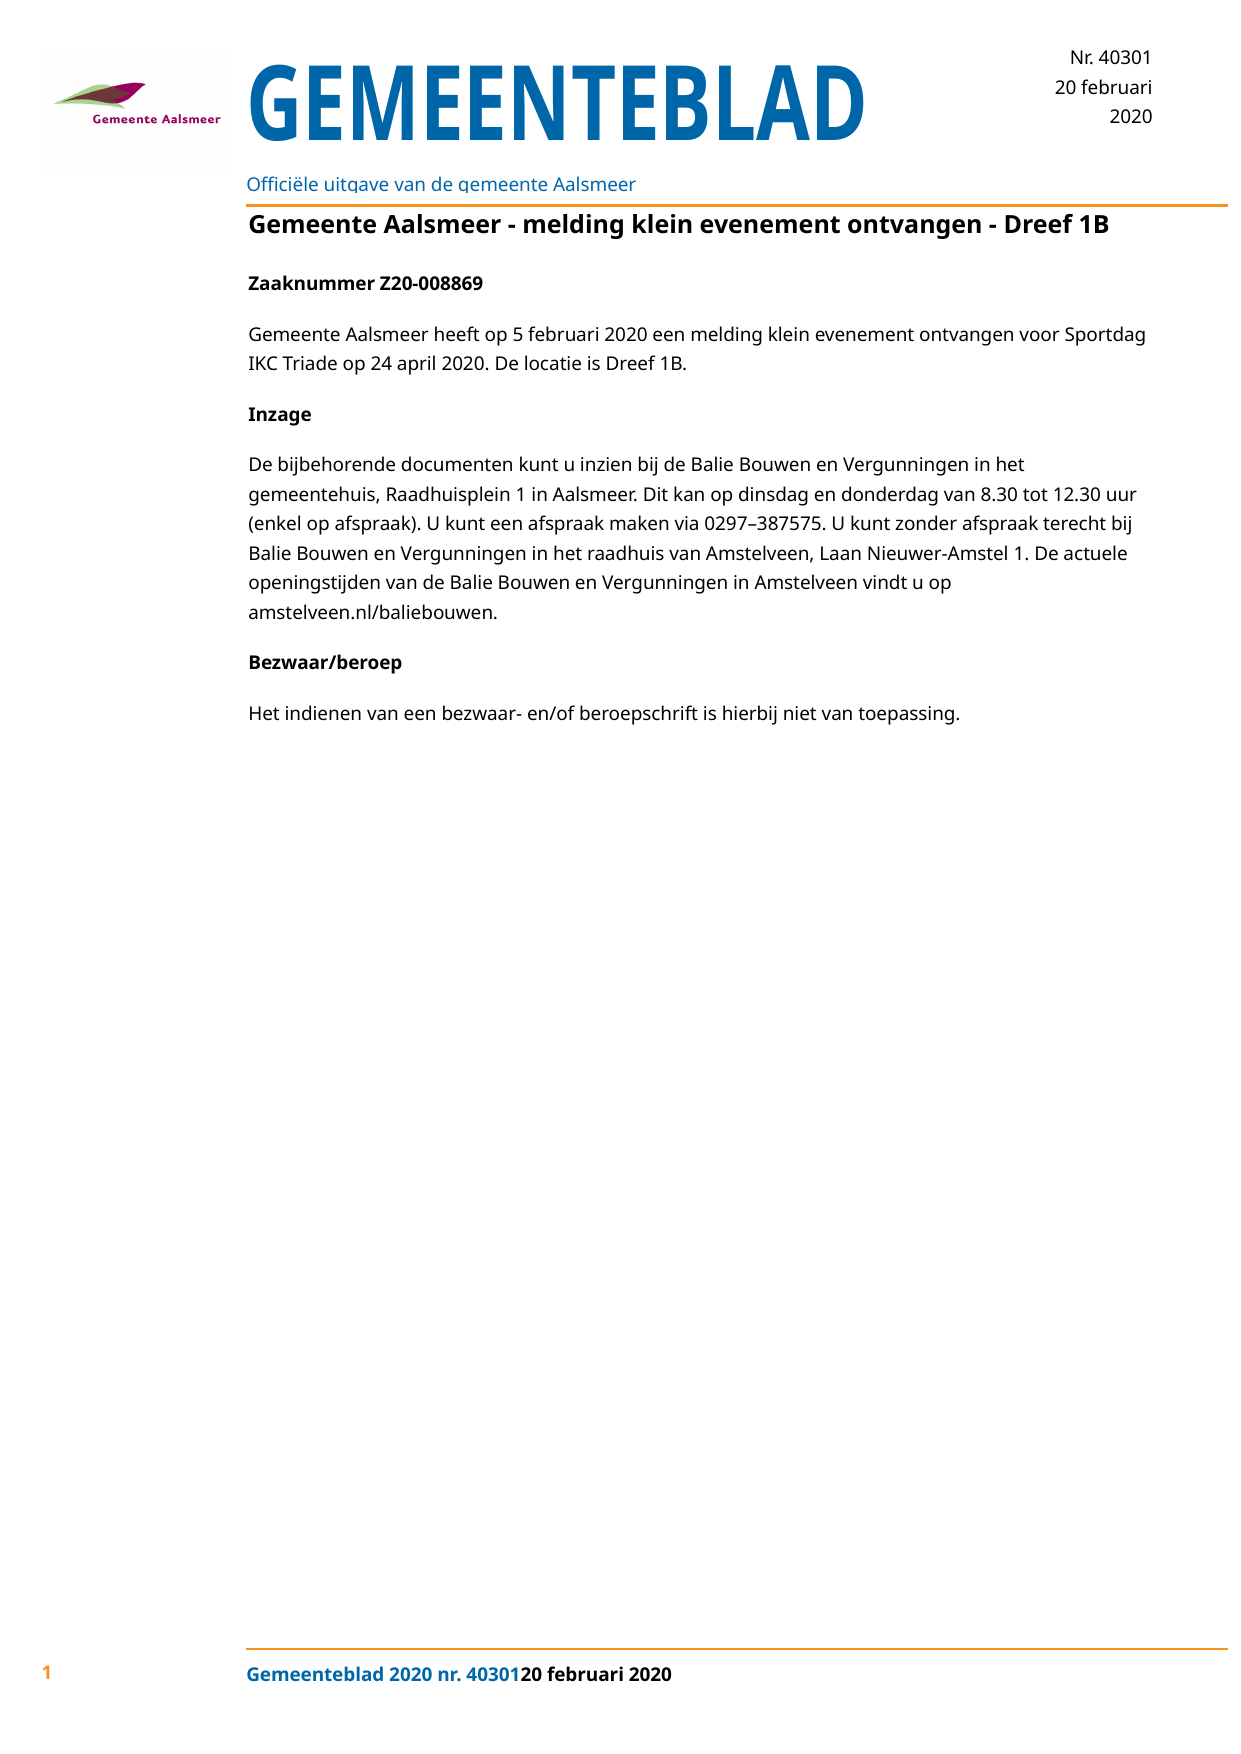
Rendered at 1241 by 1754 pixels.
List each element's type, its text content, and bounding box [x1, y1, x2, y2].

text Gemeente Aalsmeer heeft op 5 februari 2020 een melding klein evenement ontvangen voor Sportdag IKC Triade op 24 april 2020. De locatie is Dreef 1B. [248, 321, 1152, 376]
text Bezwaar/beroep [248, 649, 1152, 675]
text Gemeente Aalsmeer - melding klein evenement ontvangen - Dreef 1B [248, 207, 1152, 241]
text Inzage [248, 401, 1152, 426]
text De bijbehorende documenten kunt u inzien bij de Balie Bouwen en Vergunningen in het gemeentehuis, Raadhuisplein 1 in Aalsmeer. Dit kan op dinsdag en donderdag van 8.30 tot 12.30 uur (enkel op afspraak). U kunt een afspraak maken via 0297–387575. U kunt zonder afspraak terecht bij Balie Bouwen en Vergunningen in het raadhuis van Amstelveen, Laan Nieuwer-Amstel 1. De actuele openingstijden van de Balie Bouwen en Vergunningen in Amstelveen vindt u op amstelveen.nl/baliebouwen. [248, 451, 1152, 625]
picture [41, 47, 231, 172]
text Zaaknummer Z20-008869 [248, 270, 1152, 296]
text Het indienen van een bezwaar- en/of beroepschrift is hierbij niet van toepassing. [248, 700, 1152, 726]
